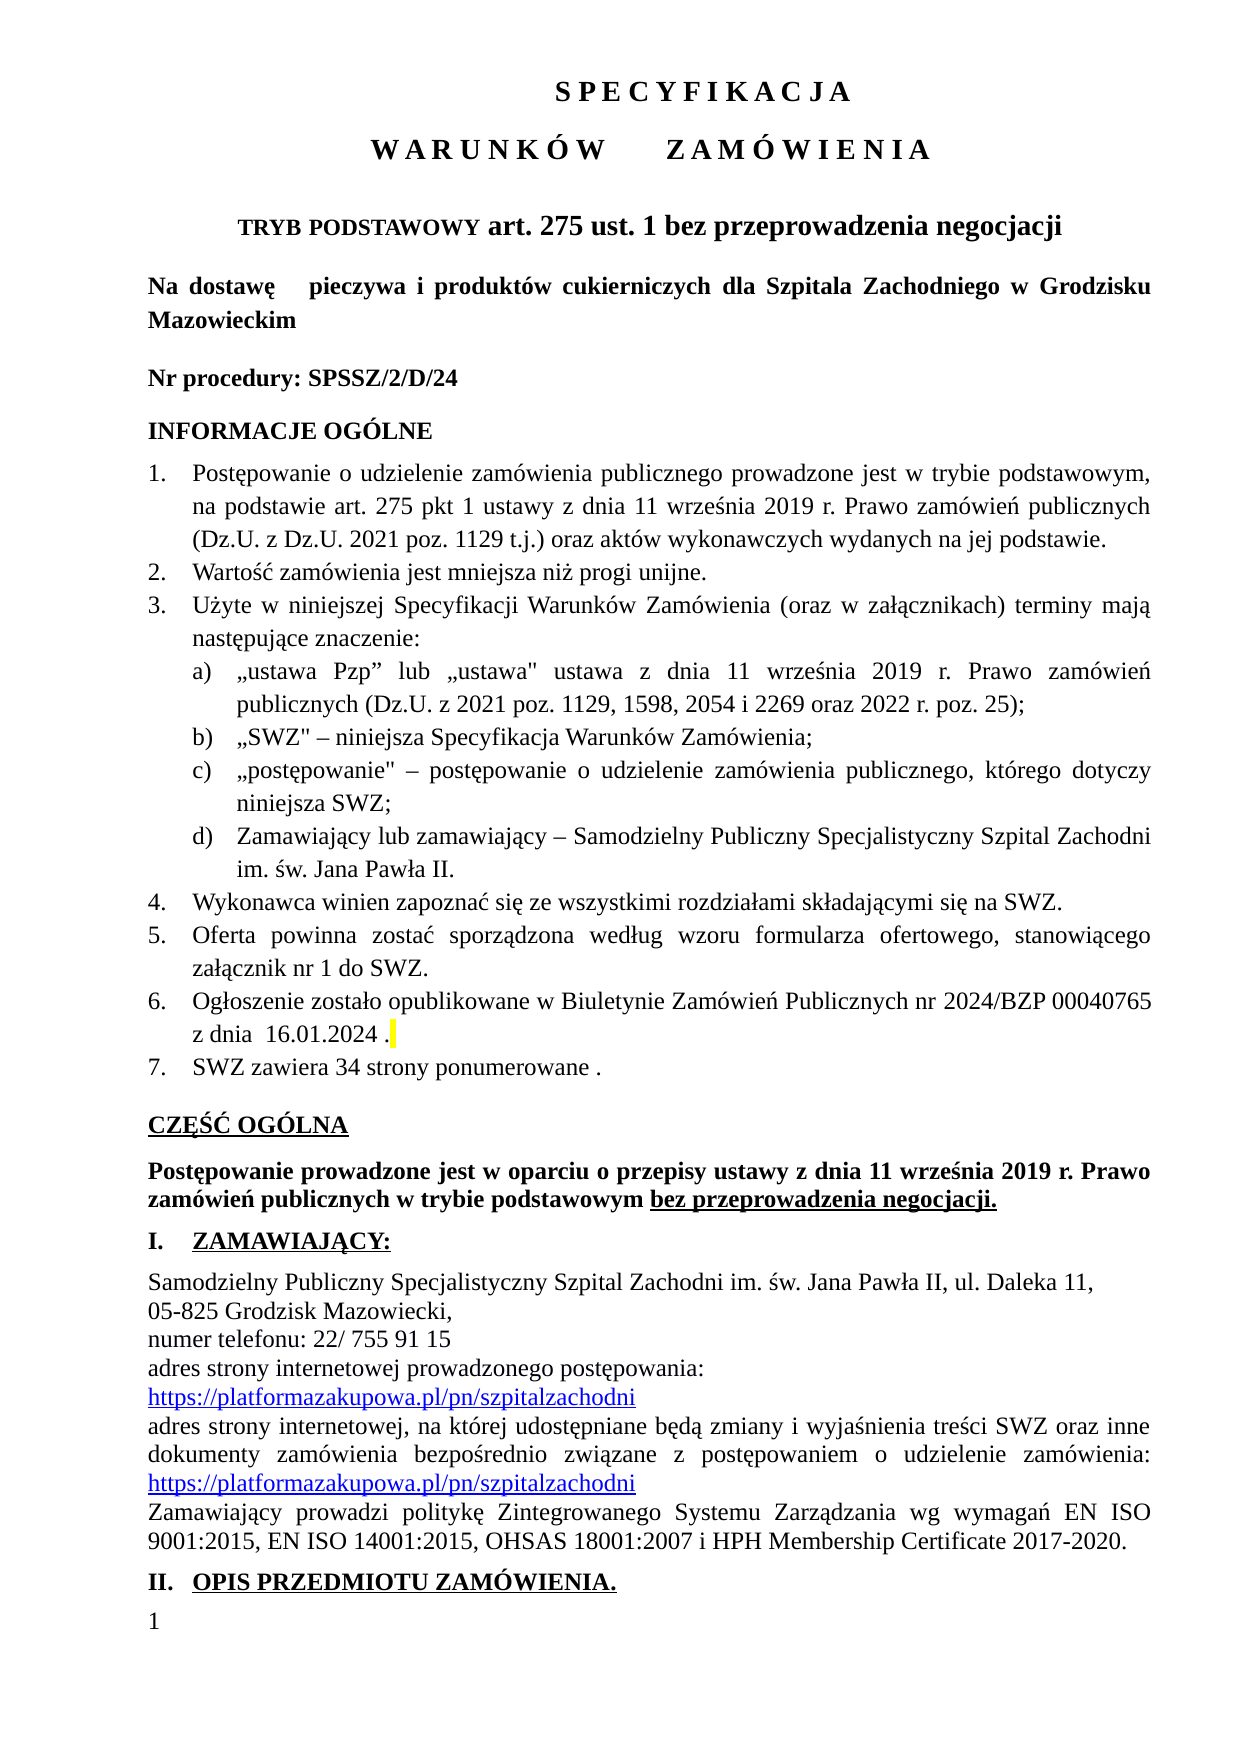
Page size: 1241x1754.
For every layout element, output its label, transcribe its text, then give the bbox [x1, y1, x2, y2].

list „postępowanie" – postępowanie o udzielenie zamówienia publicznego, którego dotyczy niniejsza SWZ; [192, 755, 1152, 817]
text Na dostawę pieczywa i produktów cukierniczych dla Szpitala Zachodniego w Grodzisku Mazowieckim [148, 267, 1152, 333]
text Nr procedury: SPSSZ/2/D/24 [148, 363, 1152, 391]
list Zamawiający lub zamawiający – Samodzielny Publiczny Specjalistyczny Szpital Zachodni im. św. Jana Pawła II. [192, 821, 1152, 883]
text Postępowanie prowadzone jest w oparciu o przepisy ustawy z dnia 11 września 2019 r. Prawo zamówień publicznych w trybie podstawowym bez przeprowadzenia negocjacji. [148, 1156, 1152, 1213]
list Wykonawca winien zapoznać się ze wszystkimi rozdziałami składającymi się na SWZ. [148, 887, 1152, 916]
list „SWZ" – niniejsza Specyfikacja Warunków Zamówienia; [192, 722, 1152, 751]
text numer telefonu: 22/ 755 91 15 [148, 1324, 1152, 1353]
list SWZ zawiera 34 strony ponumerowane . [148, 1052, 1152, 1081]
text 05-825 Grodzisk Mazowiecki, [148, 1296, 1152, 1324]
text adres strony internetowej, na której udostępniane będą zmiany i wyjaśnienia treści SWZ oraz inne dokumenty zamówienia bezpośrednio związane z postępowaniem o udzielenie zamówienia: https://platformazakupowa.pl/pn/szpitalzachodni [148, 1411, 1152, 1497]
text INFORMACJE OGÓLNE [148, 416, 1152, 445]
text tryb podstawowy art. 275 ust. 1 bez przeprowadzenia negocjacji [148, 208, 1152, 242]
text Samodzielny Publiczny Specjalistyczny Szpital Zachodni im. św. Jana Pawła II, ul. Daleka 11, [148, 1267, 1152, 1296]
list OPIS PRZEDMIOTU ZAMÓWIENIA. [148, 1567, 1152, 1596]
subtitle S P E C Y F I K A C J A [185, 74, 1219, 107]
text CZĘŚĆ OGÓLNA [148, 1110, 1152, 1139]
list Użyte w niniejszej Specyfikacji Warunków Zamówienia (oraz w załącznikach) terminy mają następujące znaczenie: [148, 590, 1152, 652]
text W A R U N K Ó W Z A M Ó W I E N I A [148, 132, 1152, 166]
list Wartość zamówienia jest mniejsza niż progi unijne. [148, 557, 1152, 586]
list Ogłoszenie zostało opublikowane w Biuletynie Zamówień Publicznych nr 2024/BZP 00040765 z dnia 16.01.2024 . [148, 986, 1152, 1048]
list ZAMAWIAJĄCY: [148, 1226, 1152, 1254]
text adres strony internetowej prowadzonego postępowania: https://platformazakupowa.pl/pn/szpitalzachodni [148, 1353, 1152, 1411]
list „ustawa Pzp” lub „ustawa" ustawa z dnia 11 września 2019 r. Prawo zamówień publicznych (Dz.U. z 2021 poz. 1129, 1598, 2054 i 2269 oraz 2022 r. poz. 25); [192, 656, 1152, 718]
list Postępowanie o udzielenie zamówienia publicznego prowadzone jest w trybie podstawowym, na podstawie art. 275 pkt 1 ustawy z dnia 11 września 2019 r. Prawo zamówień publicznych (Dz.U. z Dz.U. 2021 poz. 1129 t.j.) oraz aktów wykonawczych wydanych na jej podstawie. [148, 458, 1152, 552]
list Oferta powinna zostać sporządzona według wzoru formularza ofertowego, stanowiącego załącznik nr 1 do SWZ. [148, 920, 1152, 982]
text Zamawiający prowadzi politykę Zintegrowanego Systemu Zarządzania wg wymagań EN ISO 9001:2015, EN ISO 14001:2015, OHSAS 18001:2007 i HPH Membership Certificate 2017-2020. [148, 1497, 1152, 1554]
